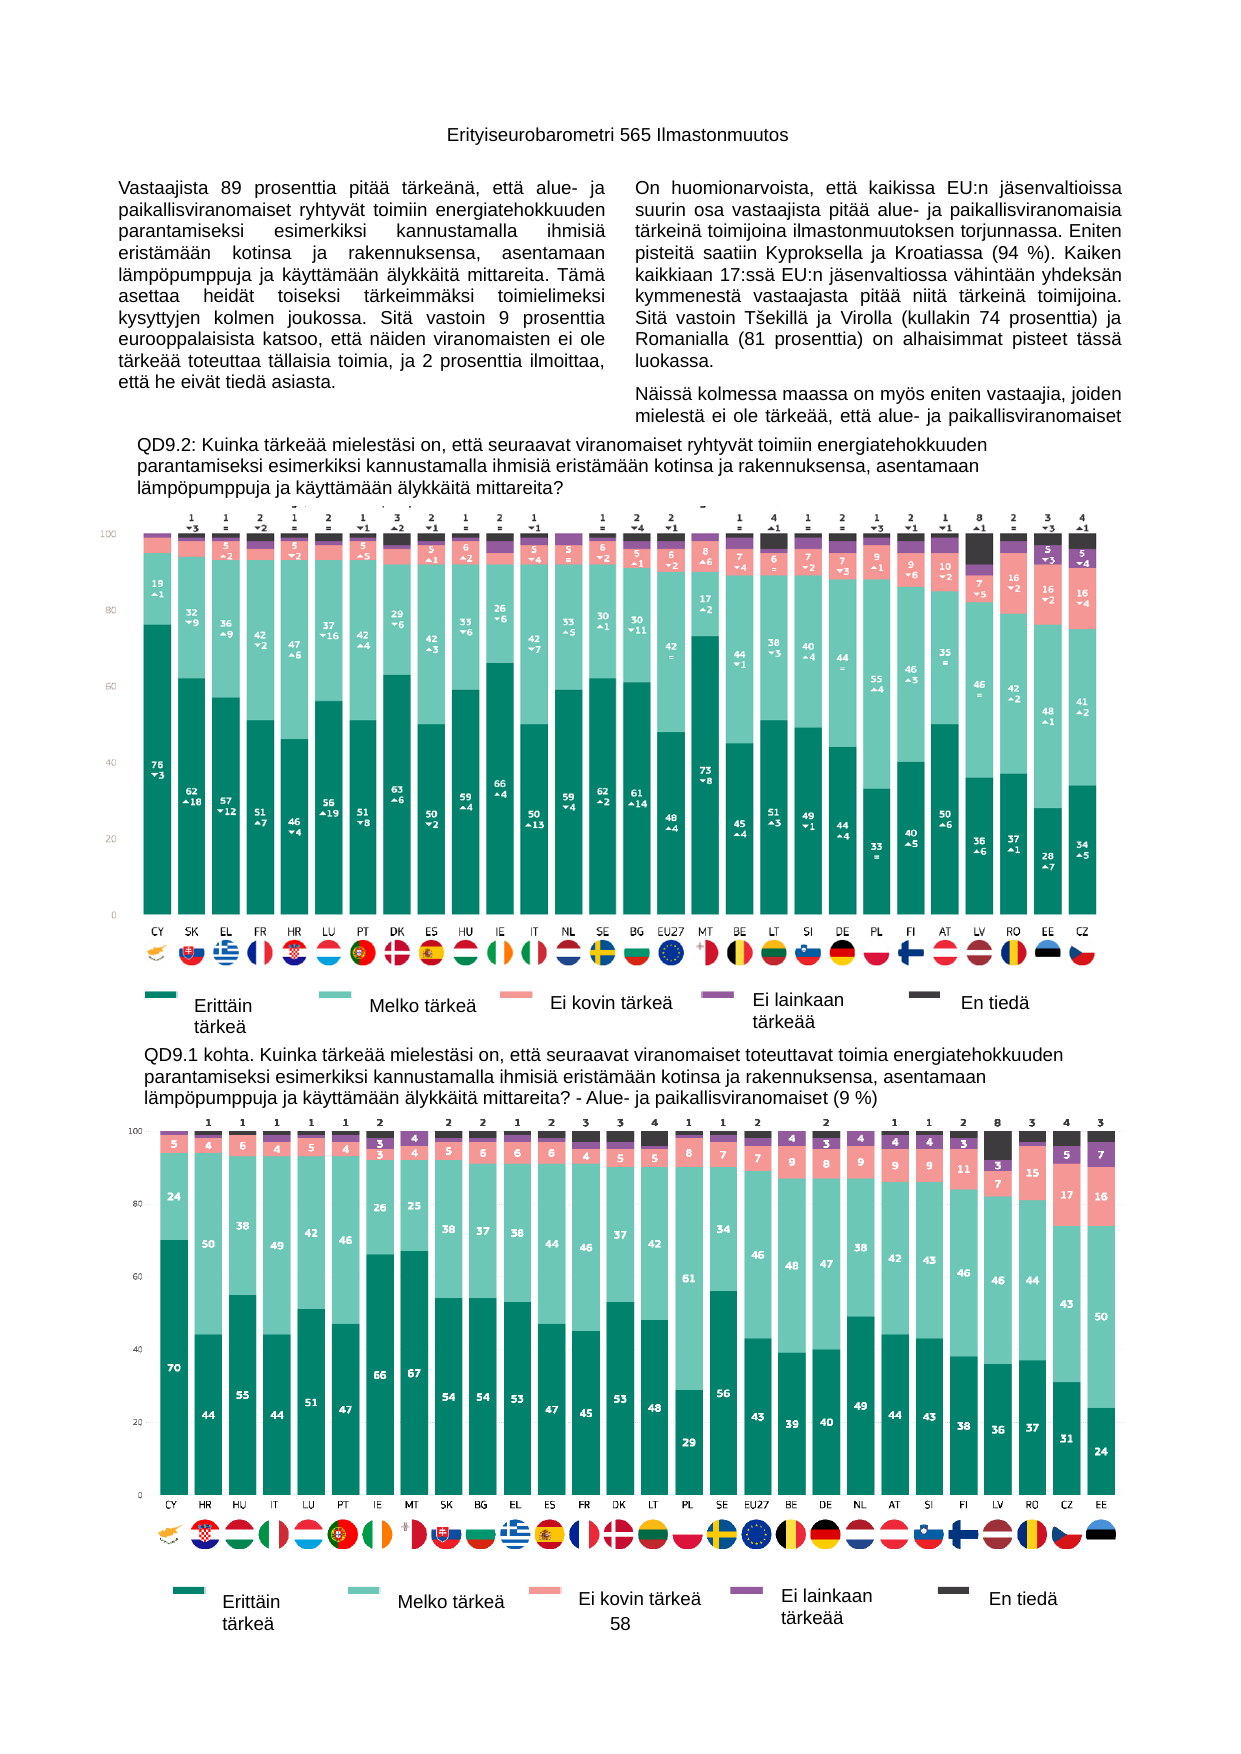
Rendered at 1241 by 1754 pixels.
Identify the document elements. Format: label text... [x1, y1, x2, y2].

picture [91, 506, 1114, 972]
picture [167, 1584, 975, 1596]
picture [139, 989, 946, 1000]
text On huomionarvoista, että kaikissa EU:n jäsenvaltioissa suurin osa vastaajista pitää alue- ja paikallisviranomaisia tärkeinä toimijoina ilmastonmuutoksen torjunnassa. Eniten pisteitä saatiin Kyproksella ja Kroatiassa (94 %). Kaiken kaikkiaan 17:ssä EU:n jäsenvaltiossa vähintään yhdeksän kymmenestä vastaajasta pitää niitä tärkeinä toimijoina. Sitä vastoin Tšekillä ja Virolla (kullakin 74 prosenttia) ja Romanialla (81 prosenttia) on alhaisimmat pisteet tässä luokassa. [635, 177, 1122, 371]
text Näissä kolmessa maassa on myös eniten vastaajia, joiden mielestä ei ole tärkeää, että alue- ja paikallisviranomaiset [635, 383, 1122, 426]
text Vastaajista 89 prosenttia pitää tärkeänä, että alue- ja paikallisviranomaiset ryhtyvät toimiin energiatehokkuuden parantamiseksi esimerkiksi kannustamalla ihmisiä eristämään kotinsa ja rakennuksensa, asentamaan lämpöpumppuja ja käyttämään älykkäitä mittareita. Tämä asettaa heidät toiseksi tärkeimmäksi toimielimeksi kysyttyjen kolmen joukossa. Sitä vastoin 9 prosenttia eurooppalaisista katsoo, että näiden viranomaisten ei ole tärkeää toteuttaa tällaisia toimia, ja 2 prosenttia ilmoittaa, että he eivät tiedä asiasta. [118, 177, 605, 393]
picture [114, 1111, 1125, 1554]
